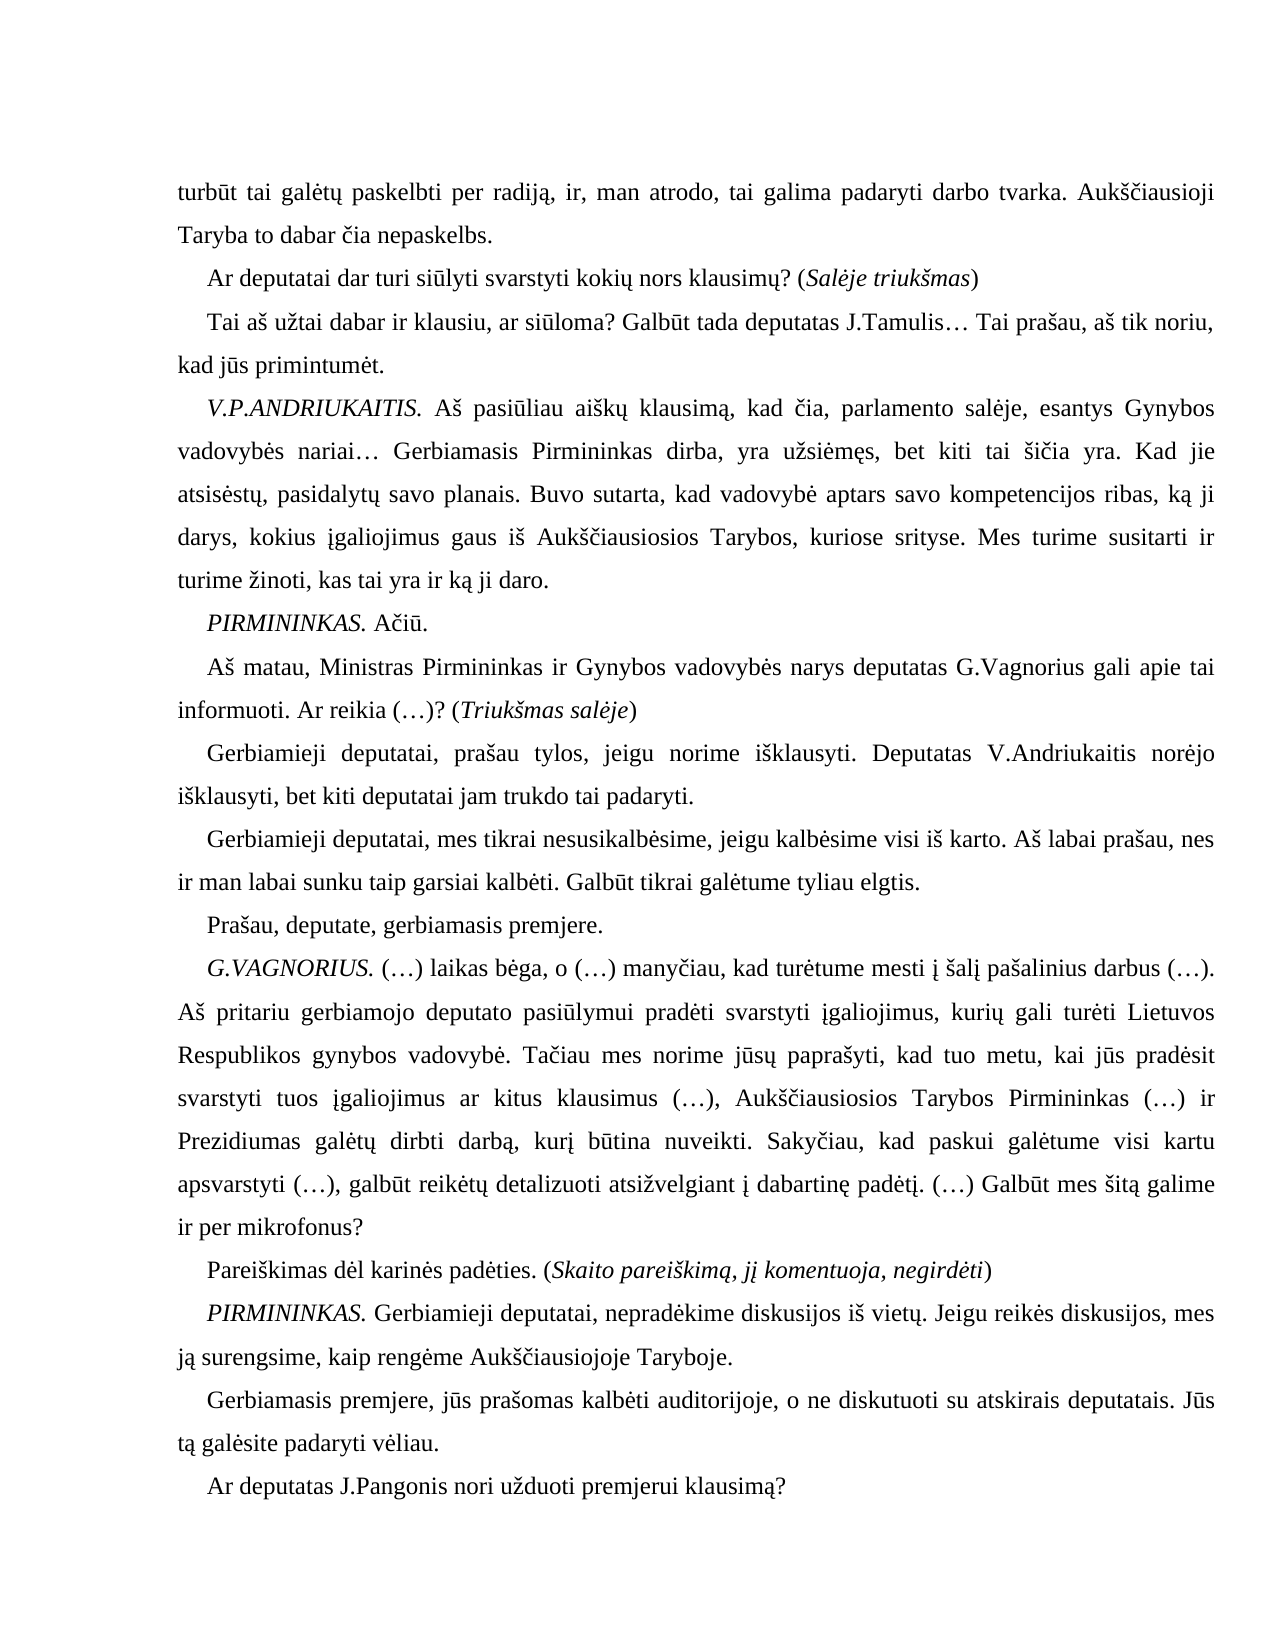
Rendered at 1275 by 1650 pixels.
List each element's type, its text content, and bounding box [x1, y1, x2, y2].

text V.P.ANDRIUKAITIS. Aš pasiūliau aiškų klausimą, kad čia, parlamento salėje, esantys Gynybos vadovybės nariai… Gerbiamasis Pirmininkas dirba, yra užsiėmęs, bet kiti tai šičia yra. Kad jie atsisėstų, pasidalytų savo planais. Buvo sutarta, kad vadovybė aptars savo kompetencijos ribas, ką ji darys, kokius įgaliojimus gaus iš Aukščiausiosios Tarybos, kuriose srityse. Mes turime susitarti ir turime žinoti, kas tai yra ir ką ji daro. [177, 393, 1216, 594]
text turbūt tai galėtų paskelbti per radiją, ir, man atrodo, tai galima padaryti darbo tvarka. Aukščiausioji Taryba to dabar čia nepaskelbs. [177, 177, 1216, 249]
text Tai aš užtai dabar ir klausiu, ar siūloma? Galbūt tada deputatas J.Tamulis… Tai prašau, aš tik noriu, kad jūs primintumėt. [177, 307, 1216, 378]
text Prašau, deputate, gerbiamasis premjere. [177, 910, 1216, 939]
text Aš matau, Ministras Pirmininkas ir Gynybos vadovybės narys deputatas G.Vagnorius gali apie tai informuoti. Ar reikia (…)? (Triukšmas salėje) [177, 652, 1216, 723]
text Gerbiamieji deputatai, mes tikrai nesusikalbėsime, jeigu kalbėsime visi iš karto. Aš labai prašau, nes ir man labai sunku taip garsiai kalbėti. Galbūt tikrai galėtume tyliau elgtis. [177, 824, 1216, 896]
text PIRMININKAS. Ačiū. [177, 608, 1216, 637]
text PIRMININKAS. Gerbiamieji deputatai, nepradėkime diskusijos iš vietų. Jeigu reikės diskusijos, mes ją surengsime, kaip rengėme Aukščiausiojoje Taryboje. [177, 1298, 1216, 1370]
text Ar deputatas J.Pangonis nori užduoti premjerui klausimą? [177, 1471, 1216, 1500]
text Ar deputatai dar turi siūlyti svarstyti kokių nors klausimų? (Salėje triukšmas) [177, 263, 1216, 292]
text Gerbiamasis premjere, jūs prašomas kalbėti auditorijoje, o ne diskutuoti su atskirais deputatais. Jūs tą galėsite padaryti vėliau. [177, 1385, 1216, 1457]
text Pareiškimas dėl karinės padėties. (Skaito pareiškimą, jį komentuoja, negirdėti) [177, 1255, 1216, 1284]
text Gerbiamieji deputatai, prašau tylos, jeigu norime išklausyti. Deputatas V.Andriukaitis norėjo išklausyti, bet kiti deputatai jam trukdo tai padaryti. [177, 738, 1216, 810]
text G.VAGNORIUS. (…) laikas bėga, o (…) manyčiau, kad turėtume mesti į šalį pašalinius darbus (…). Aš pritariu gerbiamojo deputato pasiūlymui pradėti svarstyti įgaliojimus, kurių gali turėti Lietuvos Respublikos gynybos vadovybė. Tačiau mes norime jūsų paprašyti, kad tuo metu, kai jūs pradėsit svarstyti tuos įgaliojimus ar kitus klausimus (…), Aukščiausiosios Tarybos Pirmininkas (…) ir Prezidiumas galėtų dirbti darbą, kurį būtina nuveikti. Sakyčiau, kad paskui galėtume visi kartu apsvarstyti (…), galbūt reikėtų detalizuoti atsižvelgiant į dabartinę padėtį. (…) Galbūt mes šitą galime ir per mikrofonus? [177, 953, 1216, 1241]
